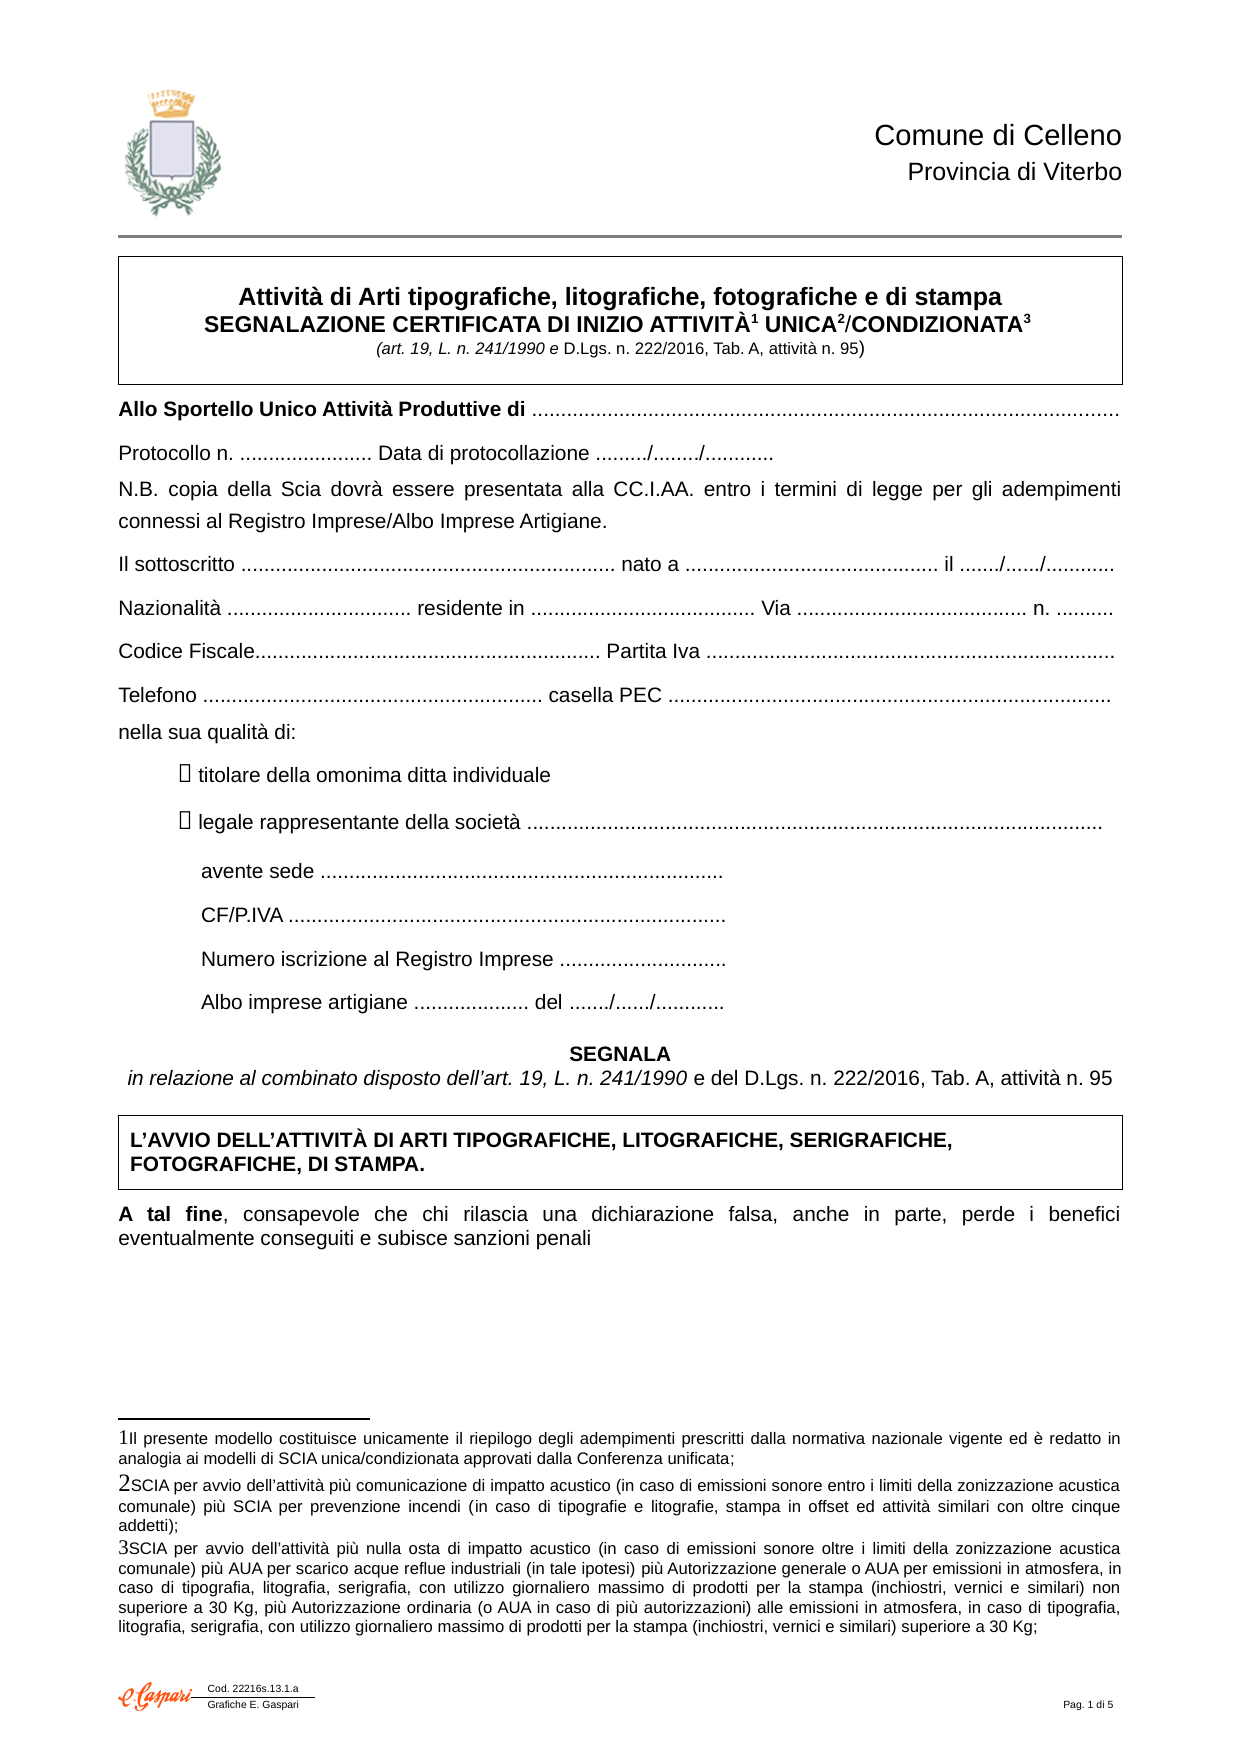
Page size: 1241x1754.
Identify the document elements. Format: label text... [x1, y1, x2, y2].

text Numero iscrizione al Registro Imprese ............................. [201, 947, 1122, 971]
text  legale rappresentante della società .................................................................................................... [177, 802, 1122, 837]
text Albo imprese artigiane .................... del ......./....../............ [201, 990, 1122, 1014]
picture [122, 87, 224, 118]
table_header Attività di Arti tipografiche, litografiche, fotografiche e di stampa SEGNALAZIONE CERTIFICATA DI INIZIO ATTIVITÀ UNICA/CONDIZIONATA (art. 19, L. n. 241/1990 e D.Lgs. n. 222/2016, Tab. A, attività n. 95) [119, 257, 1122, 384]
text SEGNALA [118, 1042, 1122, 1066]
picture [122, 185, 224, 219]
text nella sua qualità di: [118, 719, 1122, 743]
text  titolare della omonima ditta individuale [177, 756, 1122, 790]
text N.B. copia della Scia dovrà essere presentata alla CC.I.AA. entro i termini di legge per gli adempimenti connessi al Registro Imprese/Albo Imprese Artigiane. [118, 477, 1122, 532]
text A tal fine, consapevole che chi rilascia una dichiarazione falsa, anche in parte, perde i benefici eventualmente conseguiti e subisce sanzioni penali [118, 1202, 1122, 1250]
text Allo Sportello Unico Attività Produttive di [118, 397, 1122, 421]
text Provincia di Viterbo [118, 157, 1122, 185]
text CF/P.IVA ............................................................................ [201, 903, 1122, 927]
text in relazione al combinato disposto dell’art. 19, L. n. 241/1990 e del D.Lgs. n. 222/2016, Tab. A, attività n. 95 [118, 1066, 1122, 1089]
text Nazionalità ................................ residente in ....................................... Via ........................................ n. .......... [118, 596, 1122, 620]
picture [118, 1682, 192, 1711]
text Comune di Celleno [118, 118, 1122, 152]
text Protocollo n. ....................... Data di protocollazione ........./......../............ [118, 441, 1122, 465]
text avente sede ...................................................................... [201, 859, 1122, 883]
text Codice Fiscale............................................................ Partita Iva ....................................................................... [118, 639, 1122, 663]
picture [122, 152, 224, 157]
table_header L’AVVIO DELL’ATTIVITÀ DI ARTI TIPOGRAFICHE, LITOGRAFICHE, SERIGRAFICHE, FOTOGRAFICHE, DI STAMPA. [119, 1116, 1122, 1188]
text Il sottoscritto ................................................................. nato a ............................................ il ......./....../............ [118, 552, 1122, 576]
text Telefono ........................................................... casella PEC ............................................................................. [118, 683, 1122, 707]
